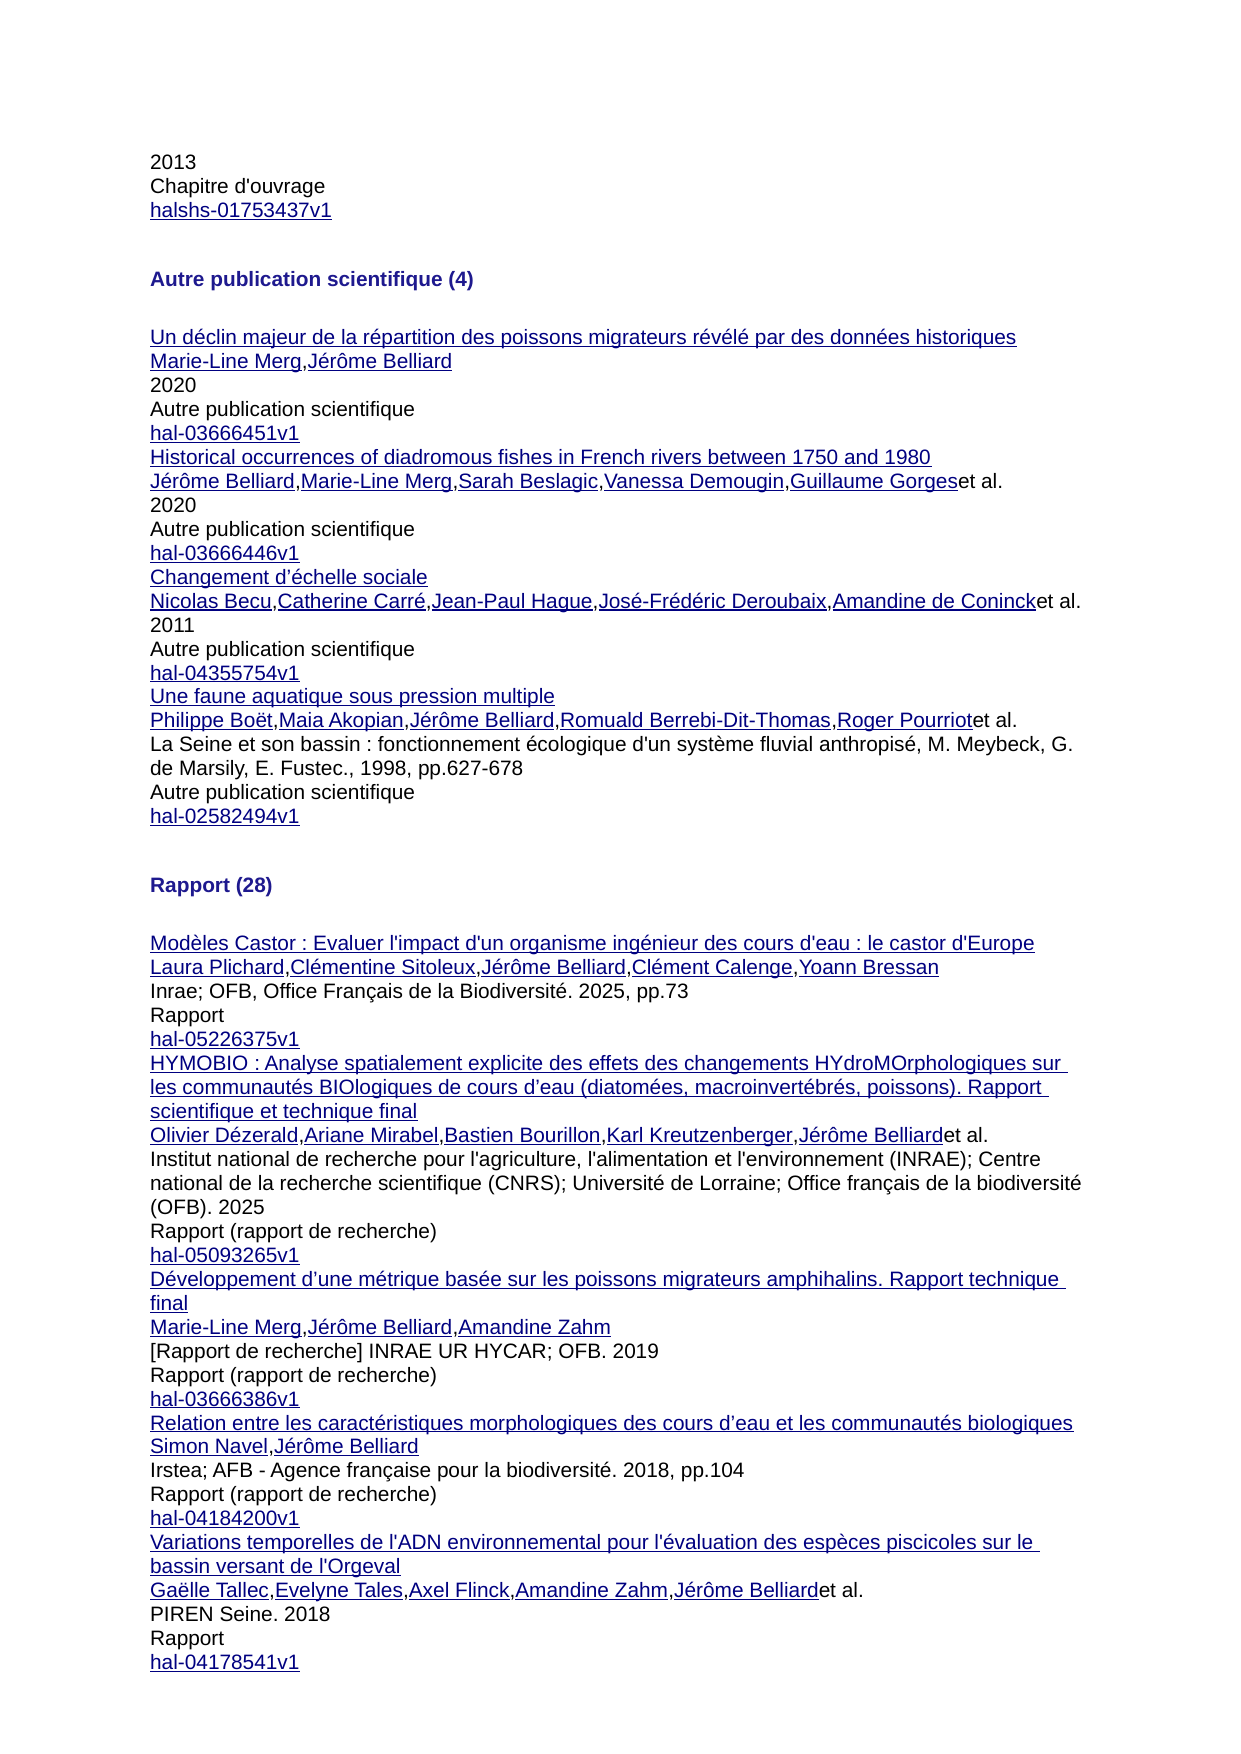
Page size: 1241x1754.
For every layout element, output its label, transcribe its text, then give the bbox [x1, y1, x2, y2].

subtitle Rapport (28) [150, 873, 1090, 897]
table_cell HYMOBIO : Analyse spatialement explicite des effets des changements HYdroMOrphologiques sur les communautés BIOlogiques de cours d’eau (diatomées, macroinvertébrés, poissons). Rapport scientifique et technique final Olivier Dézerald,Ariane Mirabel,Bastien Bourillon,Karl Kreutzenberger,Jérôme Belliardet al. Institut national de recherche pour l'agriculture, l'alimentation et l'environnement (INRAE); Centre national de la recherche scientifique (CNRS); Université de Lorraine; Office français de la biodiversité (OFB). 2025 Rapport (rapport de recherche) hal-05093265v1 [150, 1051, 1090, 1267]
subtitle Autre publication scientifique (4) [150, 267, 1090, 291]
table_cell Variations temporelles de l'ADN environnemental pour l'évaluation des espèces piscicoles sur le bassin versant de l'Orgeval Gaëlle Tallec,Evelyne Tales,Axel Flinck,Amandine Zahm,Jérôme Belliardet al. PIREN Seine. 2018 Rapport hal-04178541v1 [150, 1530, 1090, 1674]
table_cell 2013 Chapitre d'ouvrage halshs-01753437v1 [150, 150, 1090, 222]
table_cell Changement d’échelle sociale Nicolas Becu,Catherine Carré,Jean-Paul Hague,José-Frédéric Deroubaix,Amandine de Conincket al. 2011 Autre publication scientifique hal-04355754v1 [150, 565, 1090, 684]
table_header Modèles Castor : Evaluer l'impact d'un organisme ingénieur des cours d'eau : le castor d'Europe Laura Plichard,Clémentine Sitoleux,Jérôme Belliard,Clément Calenge,Yoann Bressan Inrae; OFB, Office Français de la Biodiversité. 2025, pp.73 Rapport hal-05226375v1 [150, 931, 1090, 1051]
table_cell Relation entre les caractéristiques morphologiques des cours d’eau et les communautés biologiques Simon Navel,Jérôme Belliard Irstea; AFB - Agence française pour la biodiversité. 2018, pp.104 Rapport (rapport de recherche) hal-04184200v1 [150, 1410, 1090, 1530]
table_cell Historical occurrences of diadromous fishes in French rivers between 1750 and 1980 Jérôme Belliard,Marie-Line Merg,Sarah Beslagic,Vanessa Demougin,Guillaume Gorgeset al. 2020 Autre publication scientifique hal-03666446v1 [150, 445, 1090, 564]
table_cell Développement d’une métrique basée sur les poissons migrateurs amphihalins. Rapport technique final Marie-Line Merg,Jérôme Belliard,Amandine Zahm [Rapport de recherche] INRAE UR HYCAR; OFB. 2019 Rapport (rapport de recherche) hal-03666386v1 [150, 1267, 1090, 1410]
table_header Un déclin majeur de la répartition des poissons migrateurs révélé par des données historiques Marie-Line Merg,Jérôme Belliard 2020 Autre publication scientifique hal-03666451v1 [150, 325, 1090, 445]
table_cell Une faune aquatique sous pression multiple Philippe Boët,Maia Akopian,Jérôme Belliard,Romuald Berrebi-Dit-Thomas,Roger Pourriotet al. La Seine et son bassin : fonctionnement écologique d'un système fluvial anthropisé, M. Meybeck, G. de Marsily, E. Fustec., 1998, pp.627-678 Autre publication scientifique hal-02582494v1 [150, 684, 1090, 828]
